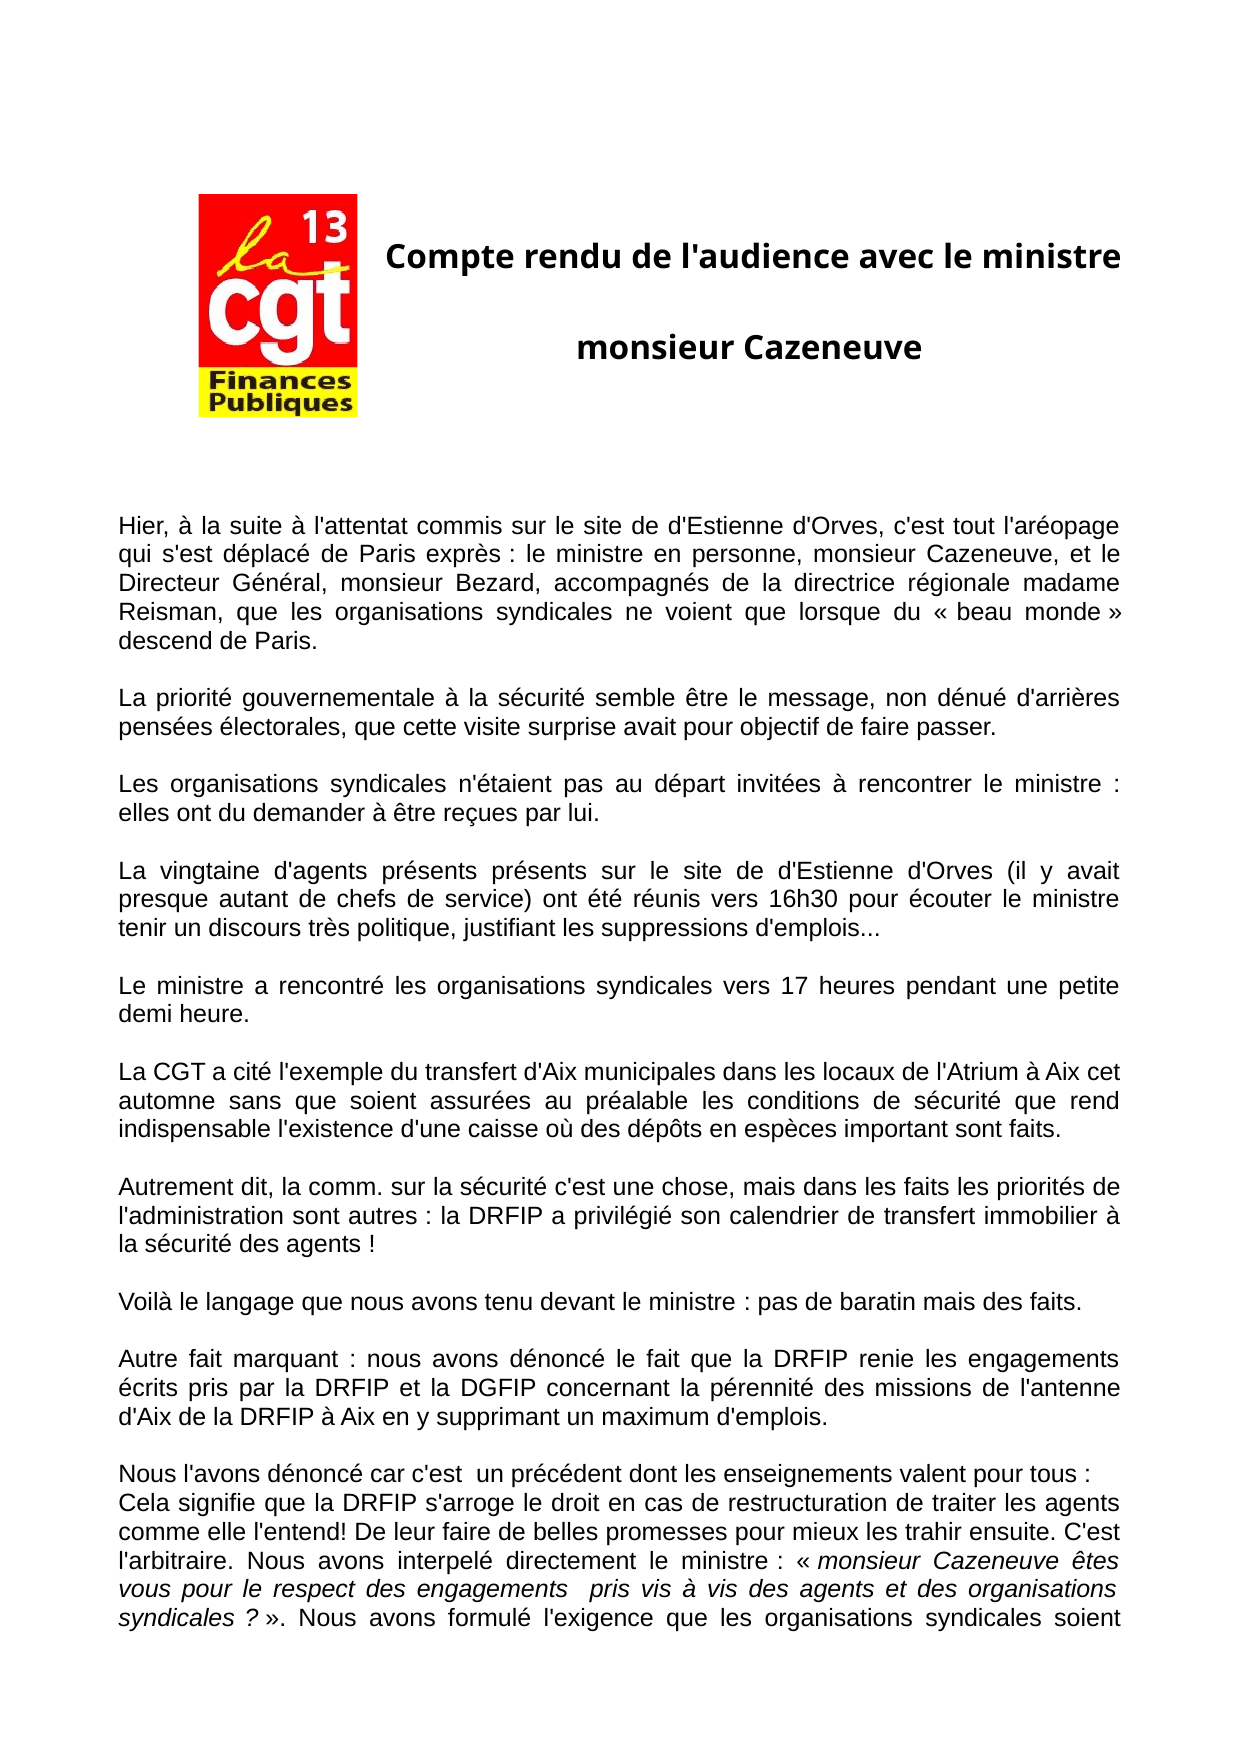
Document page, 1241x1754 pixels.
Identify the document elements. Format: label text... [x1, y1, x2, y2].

text Compte rendu de l'audience avec le ministre [366, 233, 1122, 278]
text monsieur Cazeneuve [366, 324, 1122, 369]
text Voilà le langage que nous avons tenu devant le ministre : pas de baratin mais des faits. [118, 1287, 1122, 1316]
text La CGT a cité l'exemple du transfert d'Aix municipales dans les locaux de l'Atrium à Aix cet automne sans que soient assurées au préalable les conditions de sécurité que rend indispensable l'existence d'une caisse où des dépôts en espèces important sont faits. [118, 1057, 1122, 1143]
text Cela signifie que la DRFIP s'arroge le droit en cas de restructuration de traiter les agents comme elle l'entend! De leur faire de belles promesses pour mieux les trahir ensuite. C'est l'arbitraire. Nous avons interpelé directement le ministre : « monsieur Cazeneuve êtes vous pour le respect des engagements pris vis à vis des agents et des organisations syndicales ? ». Nous avons formulé l'exigence que les organisations syndicales soient [118, 1488, 1122, 1632]
text [118, 233, 197, 278]
text Les organisations syndicales n'étaient pas au départ invitées à rencontrer le ministre : elles ont du demander à être reçues par lui. [118, 769, 1122, 827]
text Le ministre a rencontré les organisations syndicales vers 17 heures pendant une petite demi heure. [118, 971, 1122, 1028]
text Autrement dit, la comm. sur la sécurité c'est une chose, mais dans les faits les priorités de l'administration sont autres : la DRFIP a privilégié son calendrier de transfert immobilier à la sécurité des agents ! [118, 1172, 1122, 1258]
text [118, 324, 197, 369]
text Nous l'avons dénoncé car c'est un précédent dont les enseignements valent pour tous : [118, 1459, 1122, 1488]
text La vingtaine d'agents présents présents sur le site de d'Estienne d'Orves (il y avait presque autant de chefs de service) ont été réunis vers 16h30 pour écouter le ministre tenir un discours très politique, justifiant les suppressions d'emplois... [118, 856, 1122, 942]
text Autre fait marquant : nous avons dénoncé le fait que la DRFIP renie les engagements écrits pris par la DRFIP et la DGFIP concernant la pérennité des missions de l'antenne d'Aix de la DRFIP à Aix en y supprimant un maximum d'emplois. [118, 1344, 1122, 1431]
text La priorité gouvernementale à la sécurité semble être le message, non dénué d'arrières pensées électorales, que cette visite surprise avait pour objectif de faire passer. [118, 683, 1122, 741]
text Hier, à la suite à l'attentat commis sur le site de d'Estienne d'Orves, c'est tout l'aréopage qui s'est déplacé de Paris exprès : le ministre en personne, monsieur Cazeneuve, et le Directeur Général, monsieur Bezard, accompagnés de la directrice régionale madame Reisman, que les organisations syndicales ne voient que lorsque du « beau monde » descend de Paris. [118, 511, 1122, 654]
